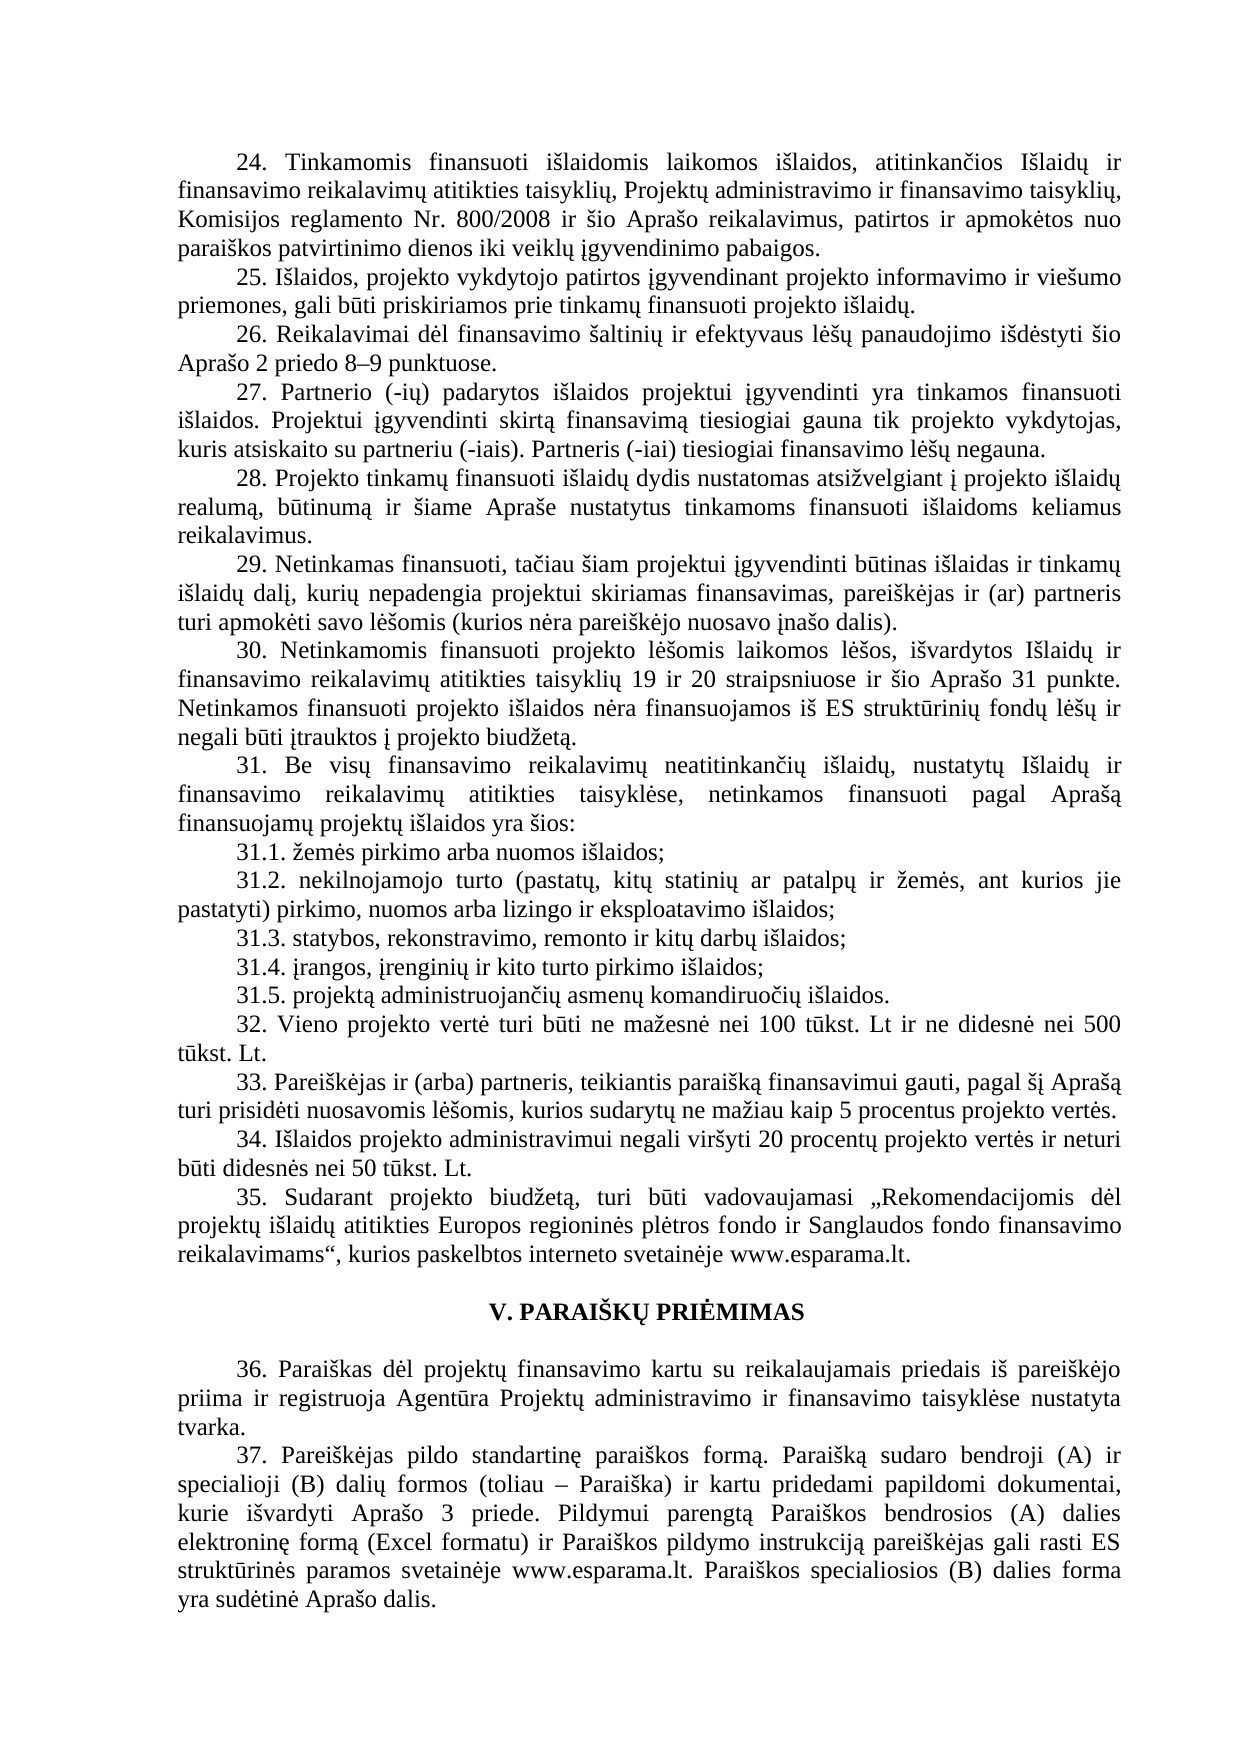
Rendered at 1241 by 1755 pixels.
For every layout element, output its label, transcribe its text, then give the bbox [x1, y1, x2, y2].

text 31.1. žemės pirkimo arba nuomos išlaidos; [177, 837, 1122, 866]
text 26. Reikalavimai dėl finansavimo šaltinių ir efektyvaus lėšų panaudojimo išdėstyti šio Aprašo 2 priedo 8–9 punktuose. [177, 319, 1122, 377]
text 33. Pareiškėjas ir (arba) partneris, teikiantis paraišką finansavimui gauti, pagal šį Aprašą turi prisidėti nuosavomis lėšomis, kurios sudarytų ne mažiau kaip 5 procentus projekto vertės. [177, 1067, 1122, 1124]
text 27. Partnerio (-ių) padarytos išlaidos projektui įgyvendinti yra tinkamos finansuoti išlaidos. Projektui įgyvendinti skirtą finansavimą tiesiogiai gauna tik projekto vykdytojas, kuris atsiskaito su partneriu (-iais). Partneris (-iai) tiesiogiai finansavimo lėšų negauna. [177, 377, 1122, 463]
text 31.4. įrangos, įrenginių ir kito turto pirkimo išlaidos; [177, 952, 1122, 981]
text 25. Išlaidos, projekto vykdytojo patirtos įgyvendinant projekto informavimo ir viešumo priemones, gali būti priskiriamos prie tinkamų finansuoti projekto išlaidų. [177, 262, 1122, 319]
text V. PARAIŠKŲ PRIĖMIMAS [177, 1297, 1122, 1326]
text 31.3. statybos, rekonstravimo, remonto ir kitų darbų išlaidos; [177, 923, 1122, 952]
text 32. Vieno projekto vertė turi būti ne mažesnė nei 100 tūkst. Lt ir ne didesnė nei 500 tūkst. Lt. [177, 1009, 1122, 1067]
text 24. Tinkamomis finansuoti išlaidomis laikomos išlaidos, atitinkančios Išlaidų ir finansavimo reikalavimų atitikties taisyklių, Projektų administravimo ir finansavimo taisyklių, Komisijos reglamento Nr. 800/2008 ir šio Aprašo reikalavimus, patirtos ir apmokėtos nuo paraiškos patvirtinimo dienos iki veiklų įgyvendinimo pabaigos. [177, 147, 1122, 262]
text 30. Netinkamomis finansuoti projekto lėšomis laikomos lėšos, išvardytos Išlaidų ir finansavimo reikalavimų atitikties taisyklių 19 ir 20 straipsniuose ir šio Aprašo 31 punkte. Netinkamos finansuoti projekto išlaidos nėra finansuojamos iš ES struktūrinių fondų lėšų ir negali būti įtrauktos į projekto biudžetą. [177, 636, 1122, 751]
text 29. Netinkamas finansuoti, tačiau šiam projektui įgyvendinti būtinas išlaidas ir tinkamų išlaidų dalį, kurių nepadengia projektui skiriamas finansavimas, pareiškėjas ir (ar) partneris turi apmokėti savo lėšomis (kurios nėra pareiškėjo nuosavo įnašo dalis). [177, 549, 1122, 636]
text 37. Pareiškėjas pildo standartinę paraiškos formą. Paraišką sudaro bendroji (A) ir specialioji (B) dalių formos (toliau – Paraiška) ir kartu pridedami papildomi dokumentai, kurie išvardyti Aprašo 3 priede. Pildymui parengtą Paraiškos bendrosios (A) dalies elektroninę formą (Excel formatu) ir Paraiškos pildymo instrukciją pareiškėjas gali rasti ES struktūrinės paramos svetainėje www.esparama.lt. Paraiškos specialiosios (B) dalies forma yra sudėtinė Aprašo dalis. [177, 1441, 1122, 1613]
text 31.5. projektą administruojančių asmenų komandiruočių išlaidos. [177, 981, 1122, 1009]
text 31.2. nekilnojamojo turto (pastatų, kitų statinių ar patalpų ir žemės, ant kurios jie pastatyti) pirkimo, nuomos arba lizingo ir eksploatavimo išlaidos; [177, 866, 1122, 923]
text 28. Projekto tinkamų finansuoti išlaidų dydis nustatomas atsižvelgiant į projekto išlaidų realumą, būtinumą ir šiame Apraše nustatytus tinkamoms finansuoti išlaidoms keliamus reikalavimus. [177, 463, 1122, 549]
text 35. Sudarant projekto biudžetą, turi būti vadovaujamasi „Rekomendacijomis dėl projektų išlaidų atitikties Europos regioninės plėtros fondo ir Sanglaudos fondo finansavimo reikalavimams“, kurios paskelbtos interneto svetainėje www.esparama.lt. [177, 1182, 1122, 1268]
text 34. Išlaidos projekto administravimui negali viršyti 20 procentų projekto vertės ir neturi būti didesnės nei 50 tūkst. Lt. [177, 1124, 1122, 1182]
text 36. Paraiškas dėl projektų finansavimo kartu su reikalaujamais priedais iš pareiškėjo priima ir registruoja Agentūra Projektų administravimo ir finansavimo taisyklėse nustatyta tvarka. [177, 1354, 1122, 1441]
text 31. Be visų finansavimo reikalavimų neatitinkančių išlaidų, nustatytų Išlaidų ir finansavimo reikalavimų atitikties taisyklėse, netinkamos finansuoti pagal Aprašą finansuojamų projektų išlaidos yra šios: [177, 751, 1122, 837]
